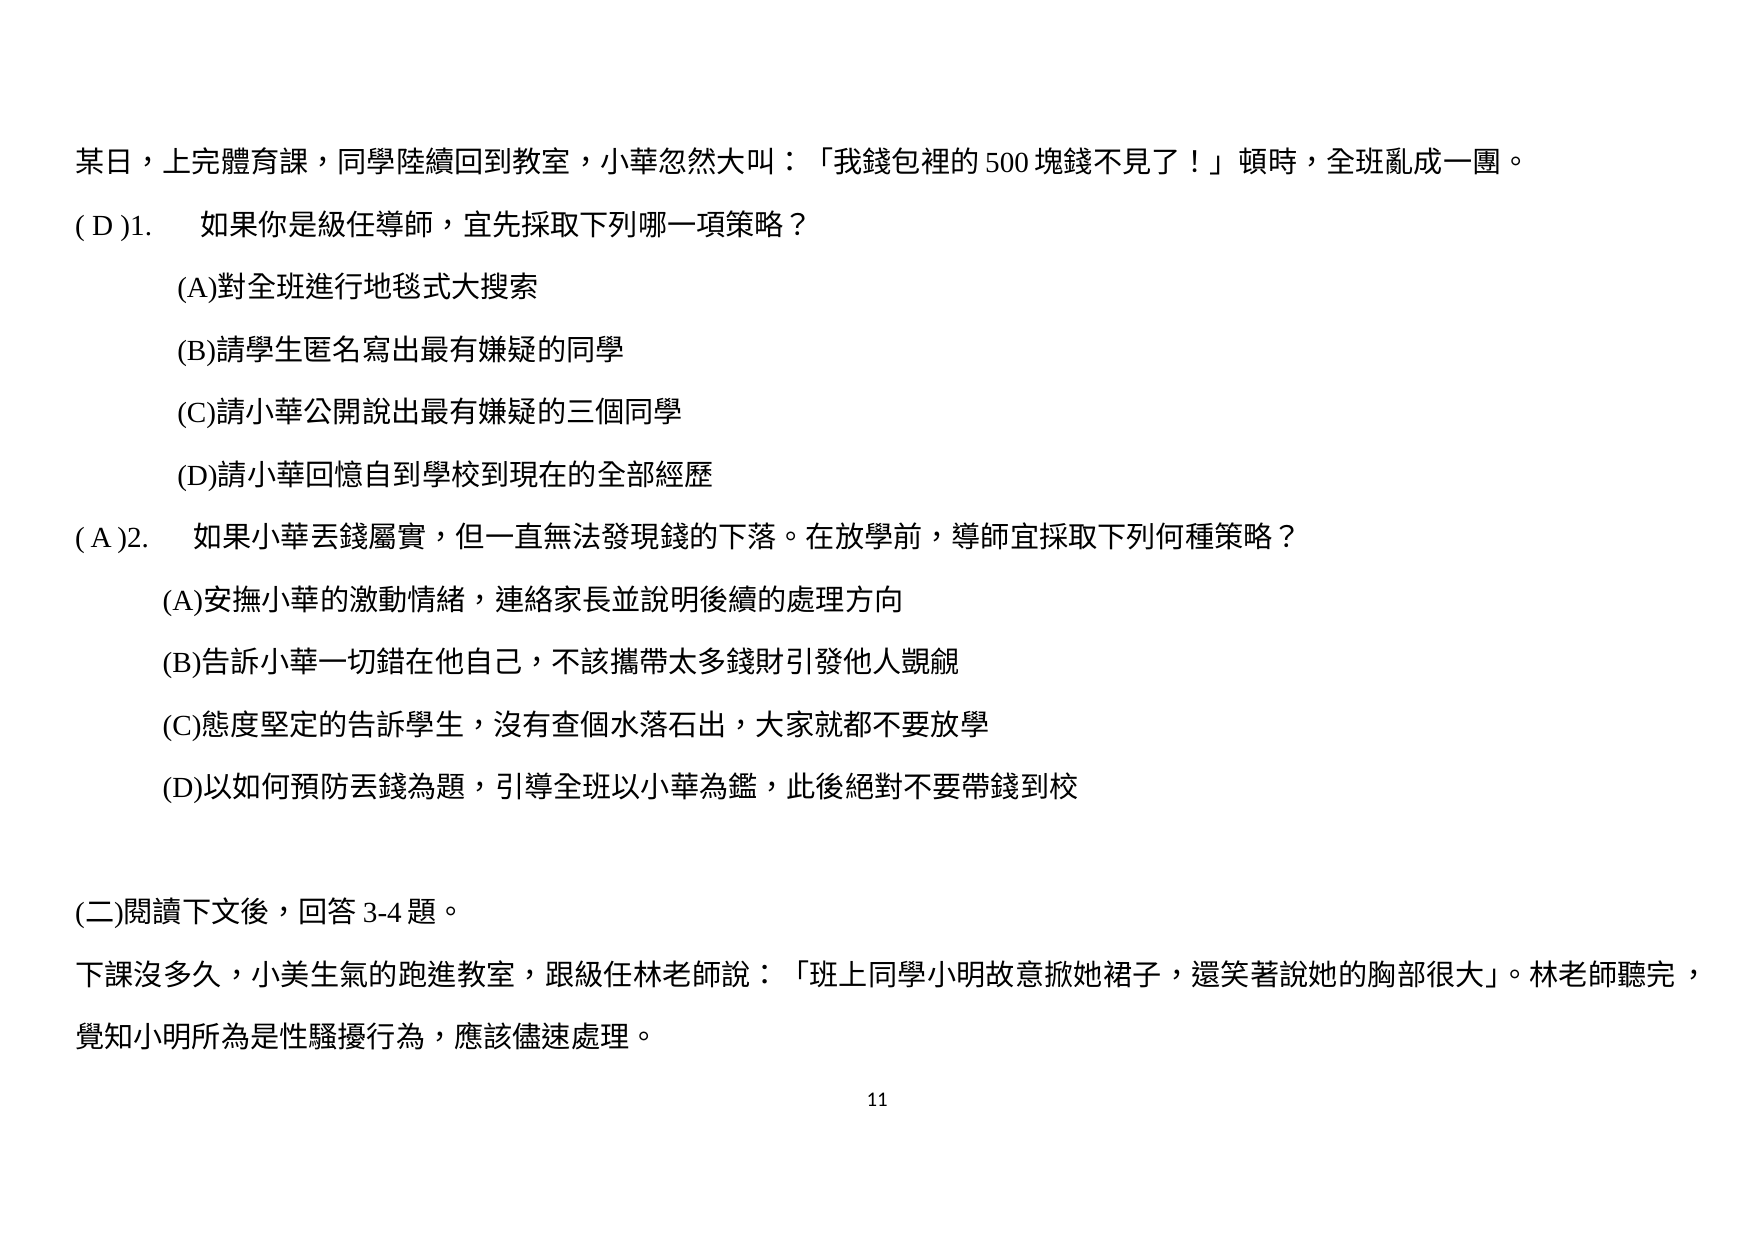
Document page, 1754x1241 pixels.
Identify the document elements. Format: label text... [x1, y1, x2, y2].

text (C)請小華公開說出最有嫌疑的三個同學 [75, 368, 1679, 431]
text 下課沒多久，小美生氣的跑進教室，跟級任林老師說：「班上同學小明故意掀她裙子，還笑著說她的胸部很大｣。林老師聽完，覺知小明所為是性騷擾行為，應該儘速處理。 [75, 931, 1679, 1056]
text (C)態度堅定的告訴學生，沒有查個水落石出，大家就都不要放學 [75, 681, 1679, 743]
text (B)告訴小華一切錯在他自己，不該攜帶太多錢財引發他人覬覦 [75, 618, 1679, 681]
text ( D )1. 如果你是級任導師，宜先採取下列哪一項策略？ [75, 181, 1679, 243]
text (D)請小華回憶自到學校到現在的全部經歷 [75, 431, 1679, 493]
text 某日，上完體育課，同學陸續回到教室，小華忽然大叫：「我錢包裡的500塊錢不見了！」頓時，全班亂成一團。 [75, 118, 1679, 181]
text ( A )2. 如果小華丟錢屬實，但一直無法發現錢的下落。在放學前，導師宜採取下列何種策略？ [75, 493, 1679, 556]
text (二)閱讀下文後，回答3-4題。 [75, 868, 1679, 931]
text (B)請學生匿名寫出最有嫌疑的同學 [75, 306, 1679, 368]
text (D)以如何預防丟錢為題，引導全班以小華為鑑，此後絕對不要帶錢到校 [75, 743, 1679, 806]
text (A)對全班進行地毯式大搜索 [75, 243, 1679, 306]
text (A)安撫小華的激動情緒，連絡家長並說明後續的處理方向 [75, 556, 1679, 618]
